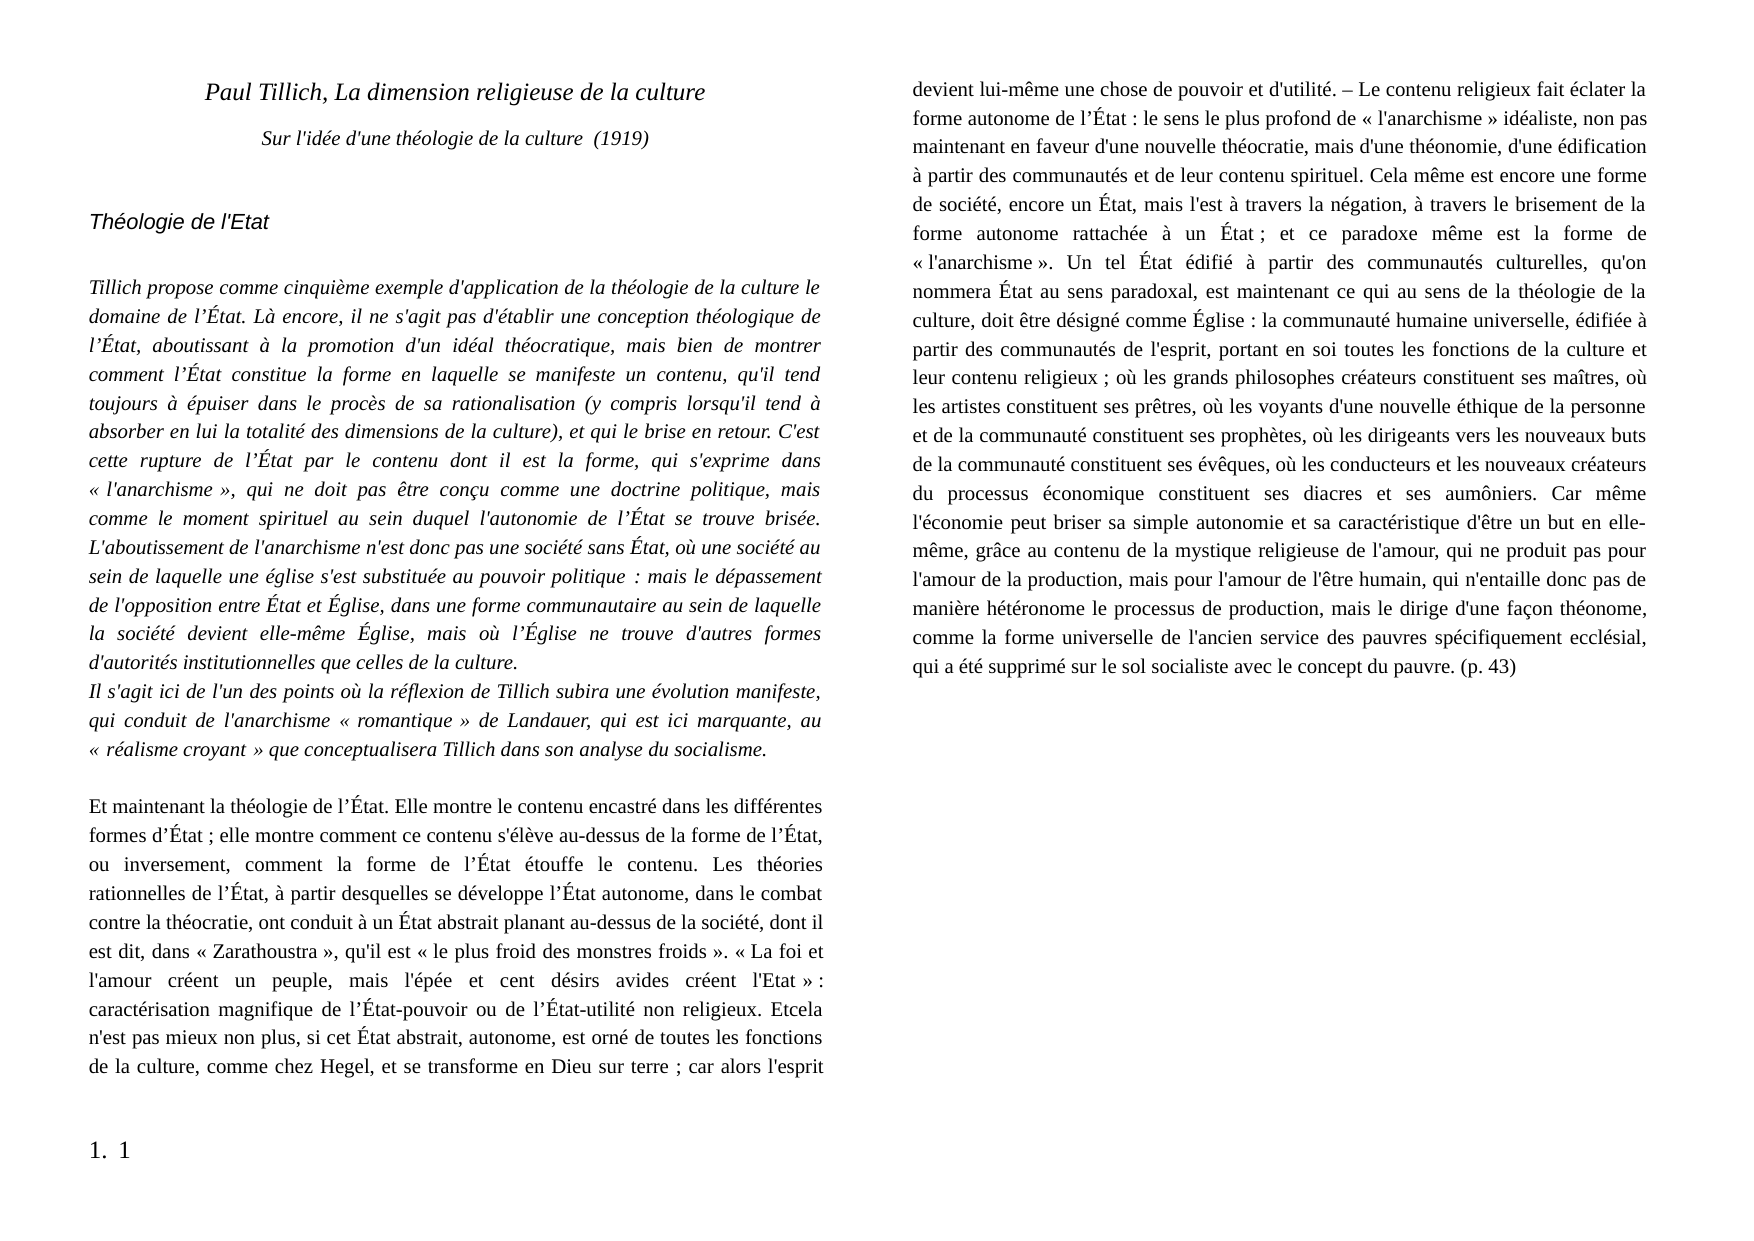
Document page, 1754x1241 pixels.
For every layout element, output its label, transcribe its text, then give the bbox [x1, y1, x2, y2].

subtitle Théologie de l'Etat [88, 208, 824, 234]
text Paul Tillich, La dimension religieuse de la culture [88, 77, 824, 106]
text Tillich propose comme cinquième exemple d'application de la théologie de la culture le domaine de l’État. Là encore, il ne s'agit pas d'établir une conception théologique de l’État, aboutissant à la promotion d'un idéal théocratique, mais bien de montrer comment l’État constitue la forme en laquelle se manifeste un contenu, qu'il tend toujours à épuiser dans le procès de sa rationalisation (y compris lorsqu'il tend à absorber en lui la totalité des dimensions de la culture), et qui le brise en retour. C'est cette rupture de l’État par le contenu dont il est la forme, qui s'exprime dans « l'anarchisme », qui ne doit pas être conçu comme une doctrine politique, mais comme le moment spirituel au sein duquel l'autonomie de l’État se trouve brisée. L'aboutissement de l'anarchisme n'est donc pas une société sans État, où une société au sein de laquelle une église s'est substituée au pouvoir politique : mais le dépassement de l'opposition entre État et Église, dans une forme communautaire au sein de laquelle la société devient elle-même Église, mais où l’Église ne trouve d'autres formes d'autorités institutionnelles que celles de la culture. [88, 275, 824, 674]
text Sur l'idée d'une théologie de la culture (1919) [88, 126, 824, 150]
text Il s'agit ici de l'un des points où la réflexion de Tillich subira une évolution manifeste, qui conduit de l'anarchisme « romantique » de Landauer, qui est ici marquante, au « réalisme croyant » que conceptualisera Tillich dans son analyse du socialisme. [88, 679, 824, 761]
text Et maintenant la théologie de l’État. Elle montre le contenu encastré dans les différentes formes d’État ; elle montre comment ce contenu s'élève au-dessus de la forme de l’État, ou inversement, comment la forme de l’État étouffe le contenu. Les théories rationnelles de l’État, à partir desquelles se développe l’État autonome, dans le combat contre la théocratie, ont conduit à un État abstrait planant au-dessus de la société, dont il est dit, dans « Zarathoustra », qu'il est « le plus froid des monstres froids ». « La foi et l'amour créent un peuple, mais l'épée et cent désirs avides créent l'Etat » : caractérisation magnifique de l’État-pouvoir ou de l’État-utilité non religieux. Etcela n'est pas mieux non plus, si cet État abstrait, autonome, est orné de toutes les fonctions de la culture, comme chez Hegel, et se transforme en Dieu sur terre ; car alors l'esprit [88, 794, 824, 1078]
text devient lui-même une chose de pouvoir et d'utilité. – Le contenu religieux fait éclater la forme autonome de l’État : le sens le plus profond de « l'anarchisme » idéaliste, non pas maintenant en faveur d'une nouvelle théocratie, mais d'une théonomie, d'une édification à partir des communautés et de leur contenu spirituel. Cela même est encore une forme de société, encore un État, mais l'est à travers la négation, à travers le brisement de la forme autonome rattachée à un État ; et ce paradoxe même est la forme de « l'anarchisme ». Un tel État édifié à partir des communautés culturelles, qu'on nommera État au sens paradoxal, est maintenant ce qui au sens de la théologie de la culture, doit être désigné comme Église : la communauté humaine universelle, édifiée à partir des communautés de l'esprit, portant en soi toutes les fonctions de la culture et leur contenu religieux ; où les grands philosophes créateurs constituent ses maîtres, où les artistes constituent ses prêtres, où les voyants d'une nouvelle éthique de la personne et de la communauté constituent ses prophètes, où les dirigeants vers les nouveaux buts de la communauté constituent ses évêques, où les conducteurs et les nouveaux créateurs du processus économique constituent ses diacres et ses aumôniers. Car même l'économie peut briser sa simple autonomie et sa caractéristique d'être un but en elle-même, grâce au contenu de la mystique religieuse de l'amour, qui ne produit pas pour l'amour de la production, mais pour l'amour de l'être humain, qui n'entaille donc pas de manière hétéronome le processus de production, mais le dirige d'une façon théonome, comme la forme universelle de l'ancien service des pauvres spécifiquement ecclésial, qui a été supprimé sur le sol socialiste avec le concept du pauvre. (p. 43) [912, 77, 1648, 678]
